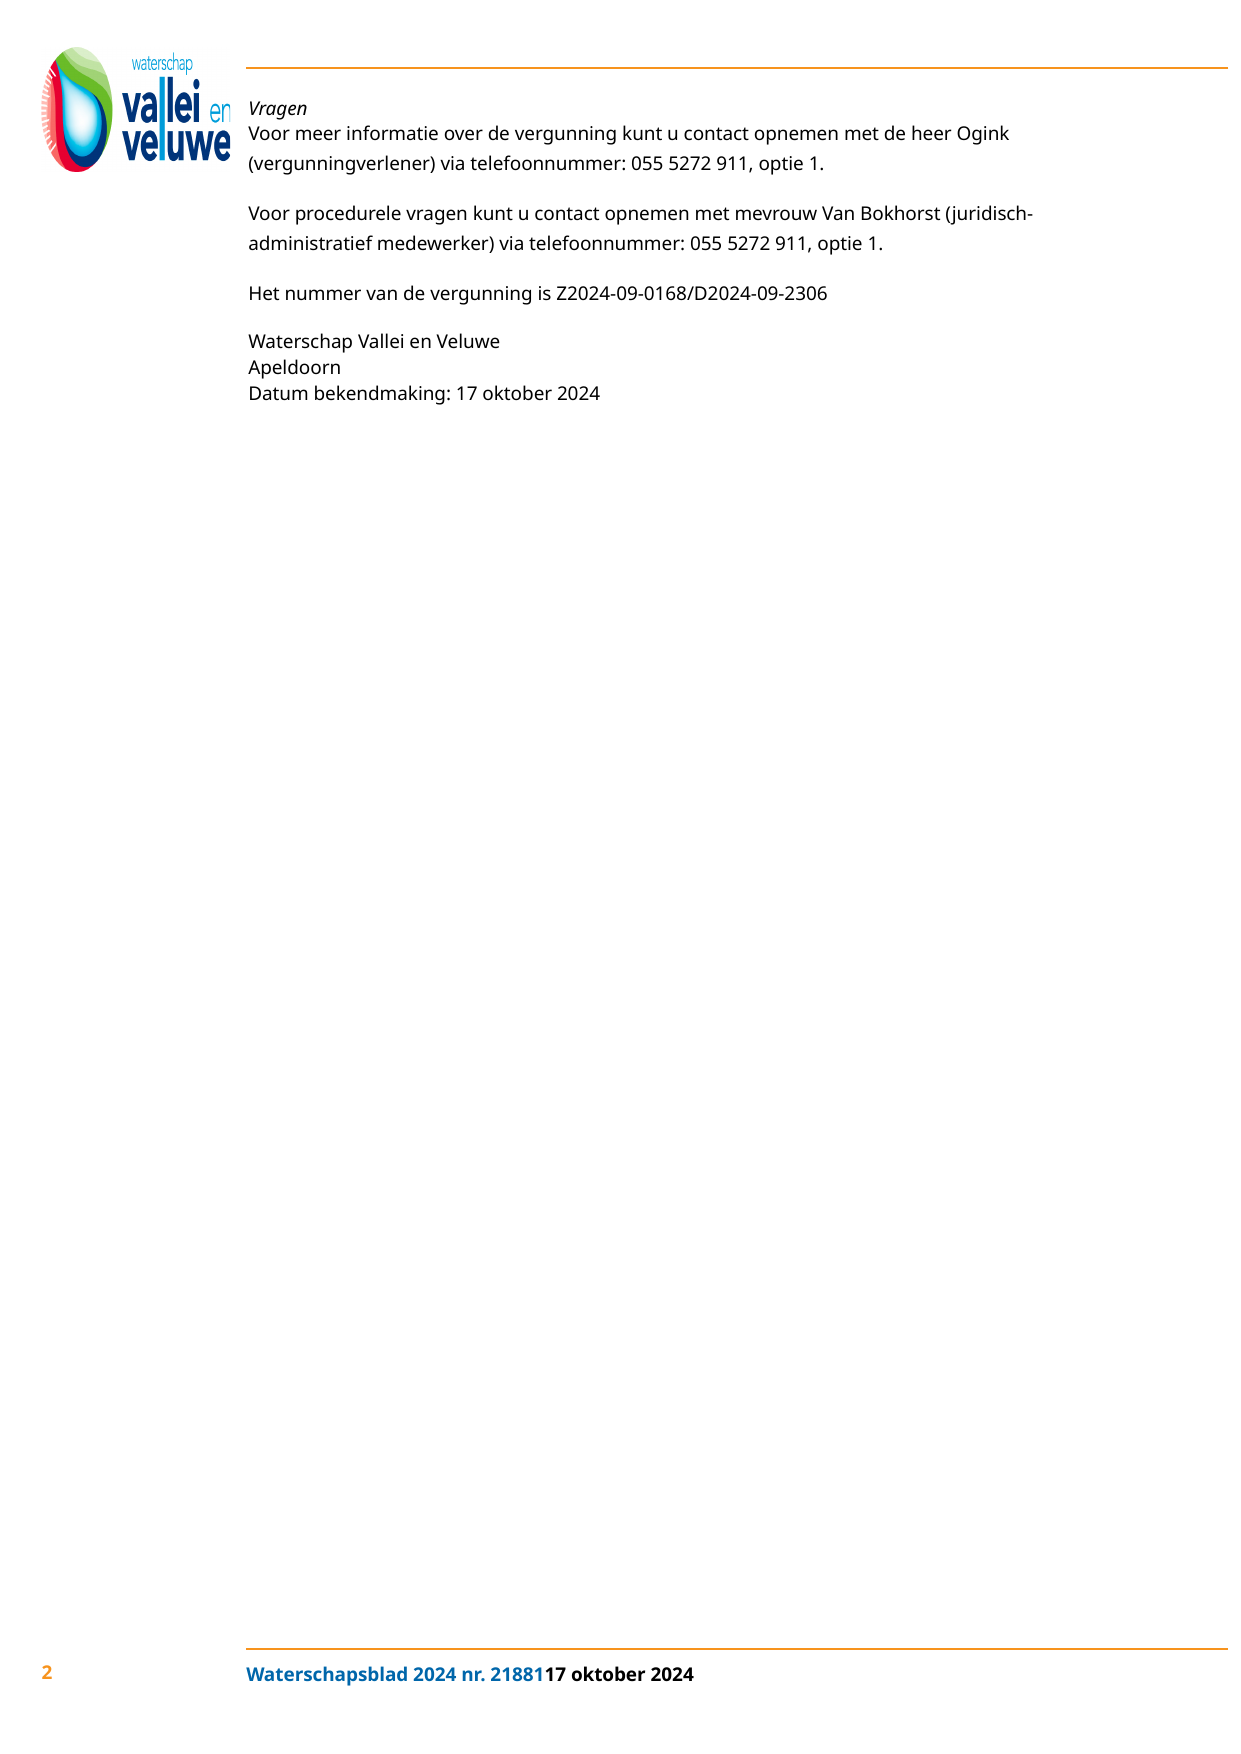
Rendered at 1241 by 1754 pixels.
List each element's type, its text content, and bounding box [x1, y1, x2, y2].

picture [41, 47, 231, 172]
text Apeldoorn [248, 354, 1152, 380]
text Datum bekendmaking: 17 oktober 2024 [248, 380, 1152, 406]
text Het nummer van de vergunning is Z2024-09-0168/D2024-09-2306 [248, 281, 1152, 306]
text Vragen [248, 95, 1152, 121]
text Voor meer informatie over de vergunning kunt u contact opnemen met de heer Ogink (vergunningverlener) via telefoonnummer: 055 5272 911, optie 1. [248, 121, 1152, 176]
text Waterschap Vallei en Veluwe [248, 328, 1152, 354]
text Voor procedurele vragen kunt u contact opnemen met mevrouw Van Bokhorst (juridisch-administratief medewerker) via telefoonnummer: 055 5272 911, optie 1. [248, 201, 1152, 256]
